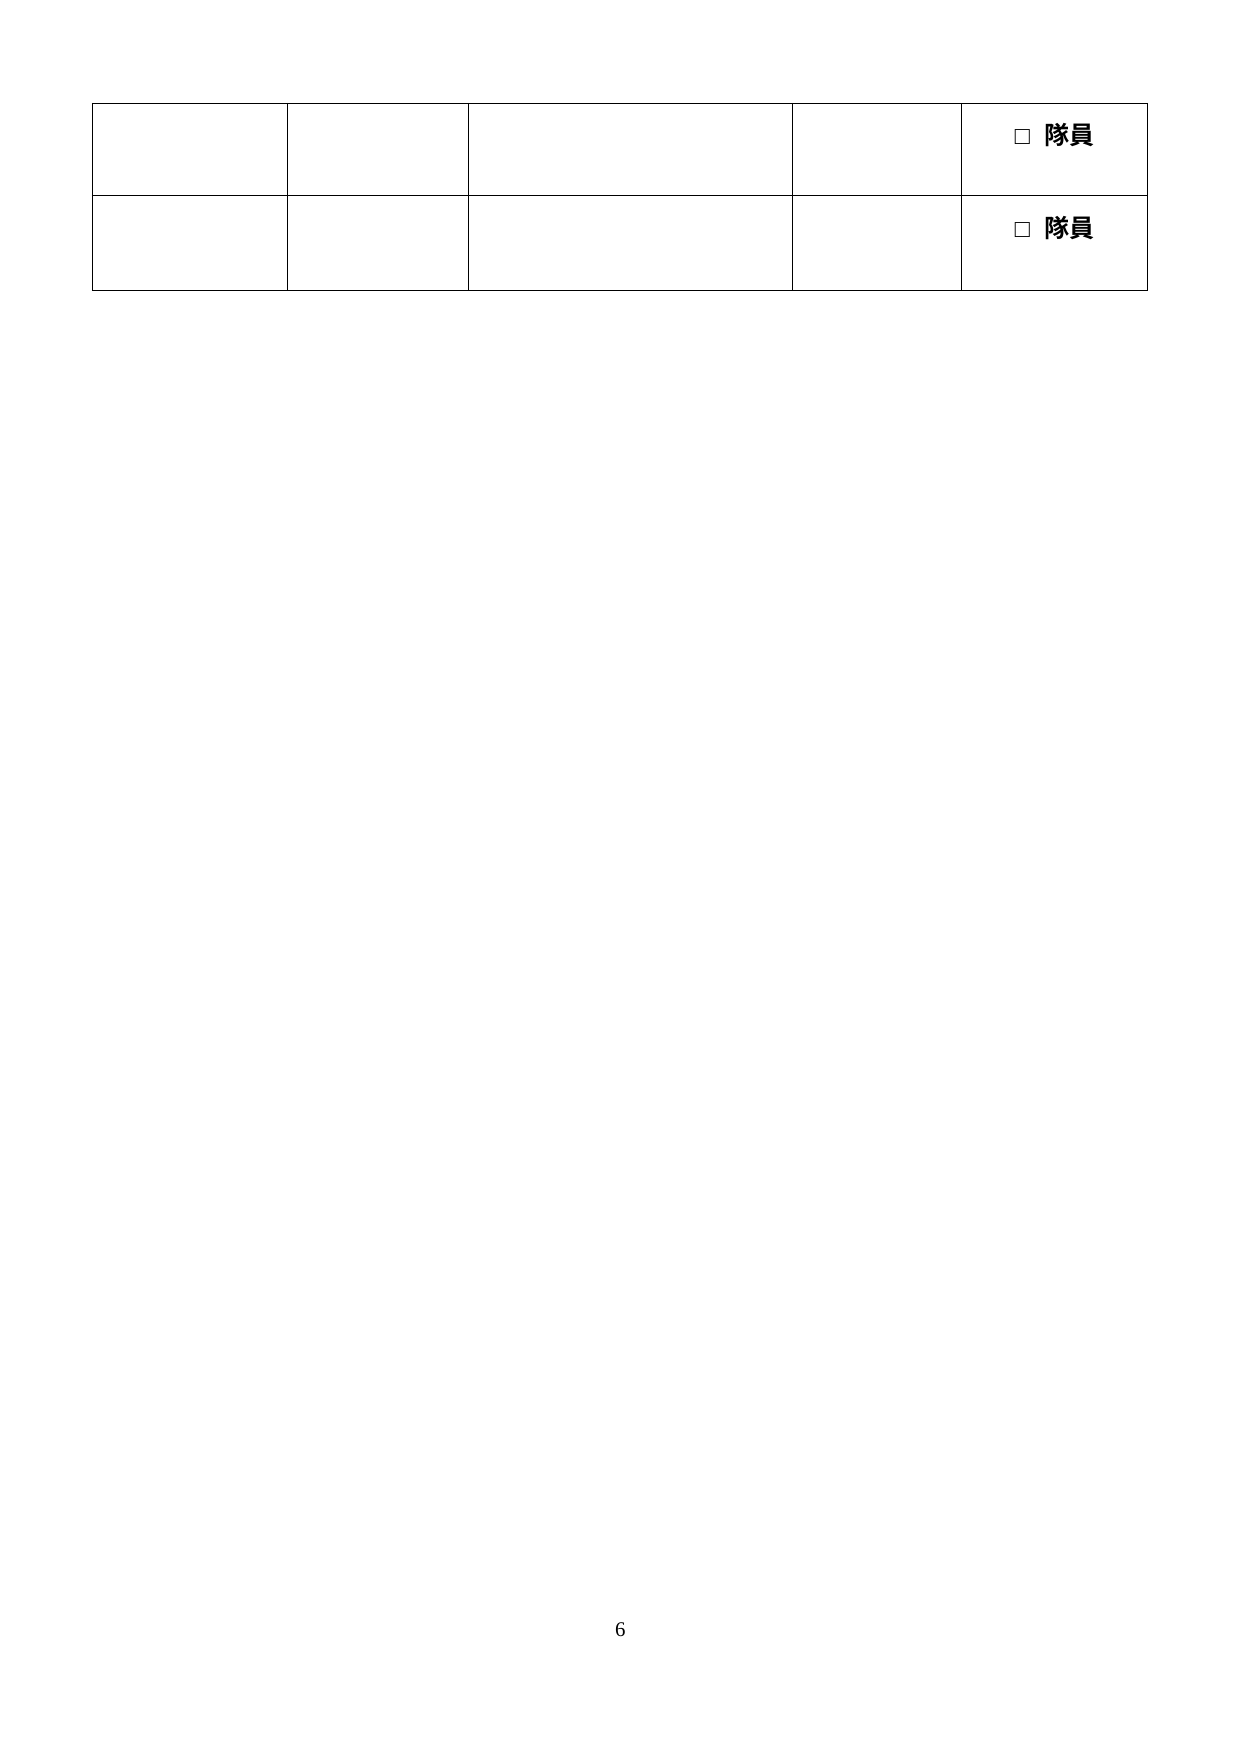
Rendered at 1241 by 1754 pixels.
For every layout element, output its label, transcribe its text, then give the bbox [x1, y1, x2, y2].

table_cell [469, 196, 792, 290]
table_cell [93, 196, 287, 290]
table_cell [93, 104, 287, 195]
table_cell □ 隊員 [962, 104, 1147, 195]
table_cell [288, 196, 468, 290]
table_cell [793, 104, 961, 195]
table_cell [793, 196, 961, 290]
table_cell □ 隊員 [962, 196, 1147, 290]
table_cell [288, 104, 468, 195]
table_cell [469, 104, 792, 195]
